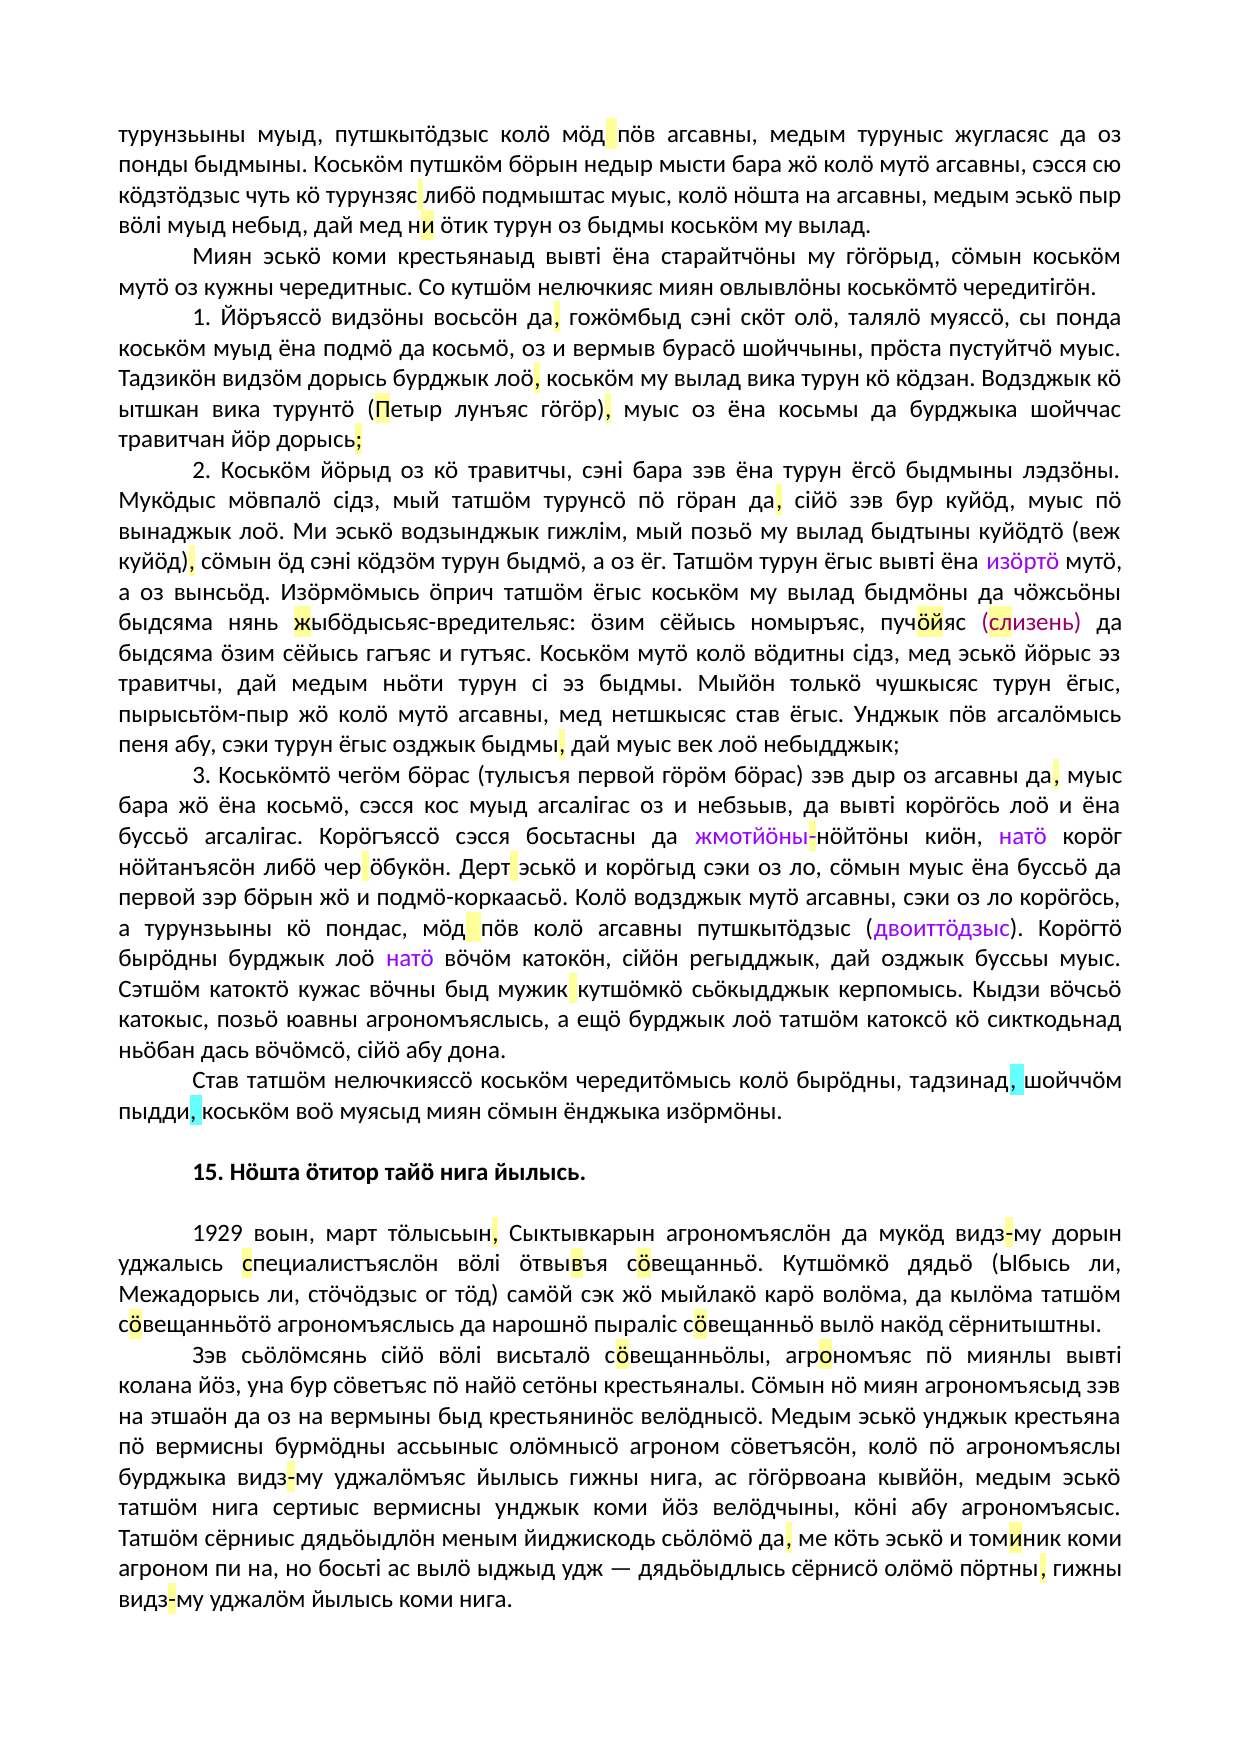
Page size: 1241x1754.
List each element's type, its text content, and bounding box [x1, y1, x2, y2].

text 15. Нӧшта ӧтитор тайӧ нига йылысь. [118, 1156, 1122, 1186]
text 1929 воын, март тӧлысьын, Сыктывкарын агрономъяслӧн да мукӧд видз-му дорын уджалысь специалистъяслӧн вӧлі ӧтвывъя сӧвещанньӧ. Кутшӧмкӧ дядьӧ (Ыбысь ли, Межадорысь ли, стӧчӧдзыс ог тӧд) самӧй сэк жӧ мыйлакӧ карӧ волӧма, да кылӧма татшӧм сӧвещанньӧтӧ агрономъяслысь да нарошнӧ пыраліс сӧвещанньӧ вылӧ накӧд сёрнитыштны. [118, 1217, 1122, 1339]
text Став татшӧм нелючкияссӧ коськӧм чередитӧмысь колӧ бырӧдны, тадзинад, шойччӧм пыдди, коськӧм воӧ муясыд миян сӧмын ёнджыка изӧрмӧны. [118, 1064, 1122, 1125]
text 2. Коськӧм йӧрыд оз кӧ травитчы, сэні бара зэв ёна турун ёгсӧ быдмыны лэдзӧны. Мукӧдыс мӧвпалӧ сідз, мый татшӧм турунсӧ пӧ гӧран да, сійӧ зэв бур куйӧд, муыс пӧ вынаджык лоӧ. Ми эськӧ водзынджык гижлім, мый позьӧ му вылад быдтыны куйӧдтӧ (веж куйӧд), сӧмын ӧд сэні кӧдзӧм турун быдмӧ, а оз ёг. Татшӧм турун ёгыс вывті ёна изӧртӧ мутӧ, а оз вынсьӧд. Изӧрмӧмысь ӧприч татшӧм ёгыс коськӧм му вылад быдмӧны да чӧжсьӧны быдсяма нянь жыбӧдысьяс-вредительяс: ӧзим сёйысь номыръяс, пучӧйяс (слизень) да быдсяма ӧзим сёйысь гагъяс и гутъяс. Коськӧм мутӧ колӧ вӧдитны сідз, мед эськӧ йӧрыс эз травитчы, дай медым ньӧти турун сі эз быдмы. Мыйӧн толькӧ чушкысяс турун ёгыс, пырысьтӧм-пыр жӧ колӧ мутӧ агсавны, мед нетшкысяс став ёгыс. Унджык пӧв агсалӧмысь пеня абу, сэки турун ёгыс озджык быдмы, дай муыс век лоӧ небыдджык; [118, 454, 1122, 759]
text 3. Коськӧмтӧ чегӧм бӧрас (тулысъя первой гӧрӧм бӧрас) зэв дыр оз агсавны да, муыс бара жӧ ёна косьмӧ, сэсся кос муыд агсалігас оз и небзьыв, да вывті корӧгӧсь лоӧ и ёна буссьӧ агсалігас. Корӧгъяссӧ сэсся босьтасны да жмотйӧны-нӧйтӧны киӧн, натӧ корӧг нӧйтанъясӧн либӧ чер ӧбукӧн. Дерт эськӧ и корӧгыд сэки оз ло, сӧмын муыс ёна буссьӧ да первой зэр бӧрын жӧ и подмӧ-коркаасьӧ. Колӧ водзджык мутӧ агсавны, сэки оз ло корӧгӧсь, а турунзьыны кӧ пондас, мӧд пӧв колӧ агсавны путшкытӧдзыс (двоиттӧдзыс). Корӧгтӧ бырӧдны бурджык лоӧ натӧ вӧчӧм катокӧн, сійӧн регыдджык, дай озджык буссьы муыс. Сэтшӧм катоктӧ кужас вӧчны быд мужик кутшӧмкӧ сьӧкыдджык керпомысь. Кыдзи вӧчсьӧ катокыс, позьӧ юавны агрономъяслысь, а ещӧ бурджык лоӧ татшӧм катоксӧ кӧ сикткодьнад ньӧбан дась вӧчӧмсӧ, сійӧ абу дона. [118, 759, 1122, 1064]
text 1. Йӧръяссӧ видзӧны восьсӧн да, гожӧмбыд сэні скӧт олӧ, талялӧ муяссӧ, сы понда коськӧм муыд ёна подмӧ да косьмӧ, оз и вермыв бурасӧ шойччыны, прӧста пустуйтчӧ муыс. Тадзикӧн видзӧм дорысь бурджык лоӧ, коськӧм му вылад вика турун кӧ кӧдзан. Водзджык кӧ ытшкан вика турунтӧ (Петыр лунъяс гӧгӧр), муыс оз ёна косьмы да бурджыка шойччас травитчан йӧр дорысь; [118, 301, 1122, 454]
text Миян эськӧ коми крестьянаыд вывті ёна старайтчӧны му гӧгӧрыд, сӧмын коськӧм мутӧ оз кужны чередитныс. Со кутшӧм нелючкияс миян овлывлӧны коськӧмтӧ чередитігӧн. [118, 240, 1122, 301]
text турунзьыны муыд, путшкытӧдзыс колӧ мӧд пӧв агсавны, медым туруныс жугласяс да оз понды быдмыны. Коськӧм путшкӧм бӧрын недыр мысти бара жӧ колӧ мутӧ агсавны, сэсся сю кӧдзтӧдзыс чуть кӧ турунзяс либӧ подмыштас муыс, колӧ нӧшта на агсавны, медым эськӧ пыр вӧлі муыд небыд, дай мед ни ӧтик турун оз быдмы коськӧм му вылад. [118, 118, 1122, 240]
text Зэв сьӧлӧмсянь сійӧ вӧлі висьталӧ сӧвещанньӧлы, агрономъяс пӧ миянлы вывті колана йӧз, уна бур сӧветъяс пӧ найӧ сетӧны крестьяналы. Сӧмын нӧ миян агрономъясыд зэв на этшаӧн да оз на вермыны быд крестьянинӧс велӧднысӧ. Медым эськӧ унджык крестьяна пӧ вермисны бурмӧдны ассьыныс олӧмнысӧ агроном сӧветъясӧн, колӧ пӧ агрономъяслы бурджыка видз-му уджалӧмъяс йылысь гижны нига, ас гӧгӧрвоана кывйӧн, медым эськӧ татшӧм нига сертиыс вермисны унджык коми йӧз велӧдчыны, кӧні абу агрономъясыс. Татшӧм сёрниыс дядьӧыдлӧн меным йиджискодь сьӧлӧмӧ да, ме кӧть эськӧ и томиник коми агроном пи на, но босьті ас вылӧ ыджыд удж — дядьӧыдлысь сёрнисӧ олӧмӧ пӧртны, гижны видз-му уджалӧм йылысь коми нига. [118, 1339, 1122, 1614]
